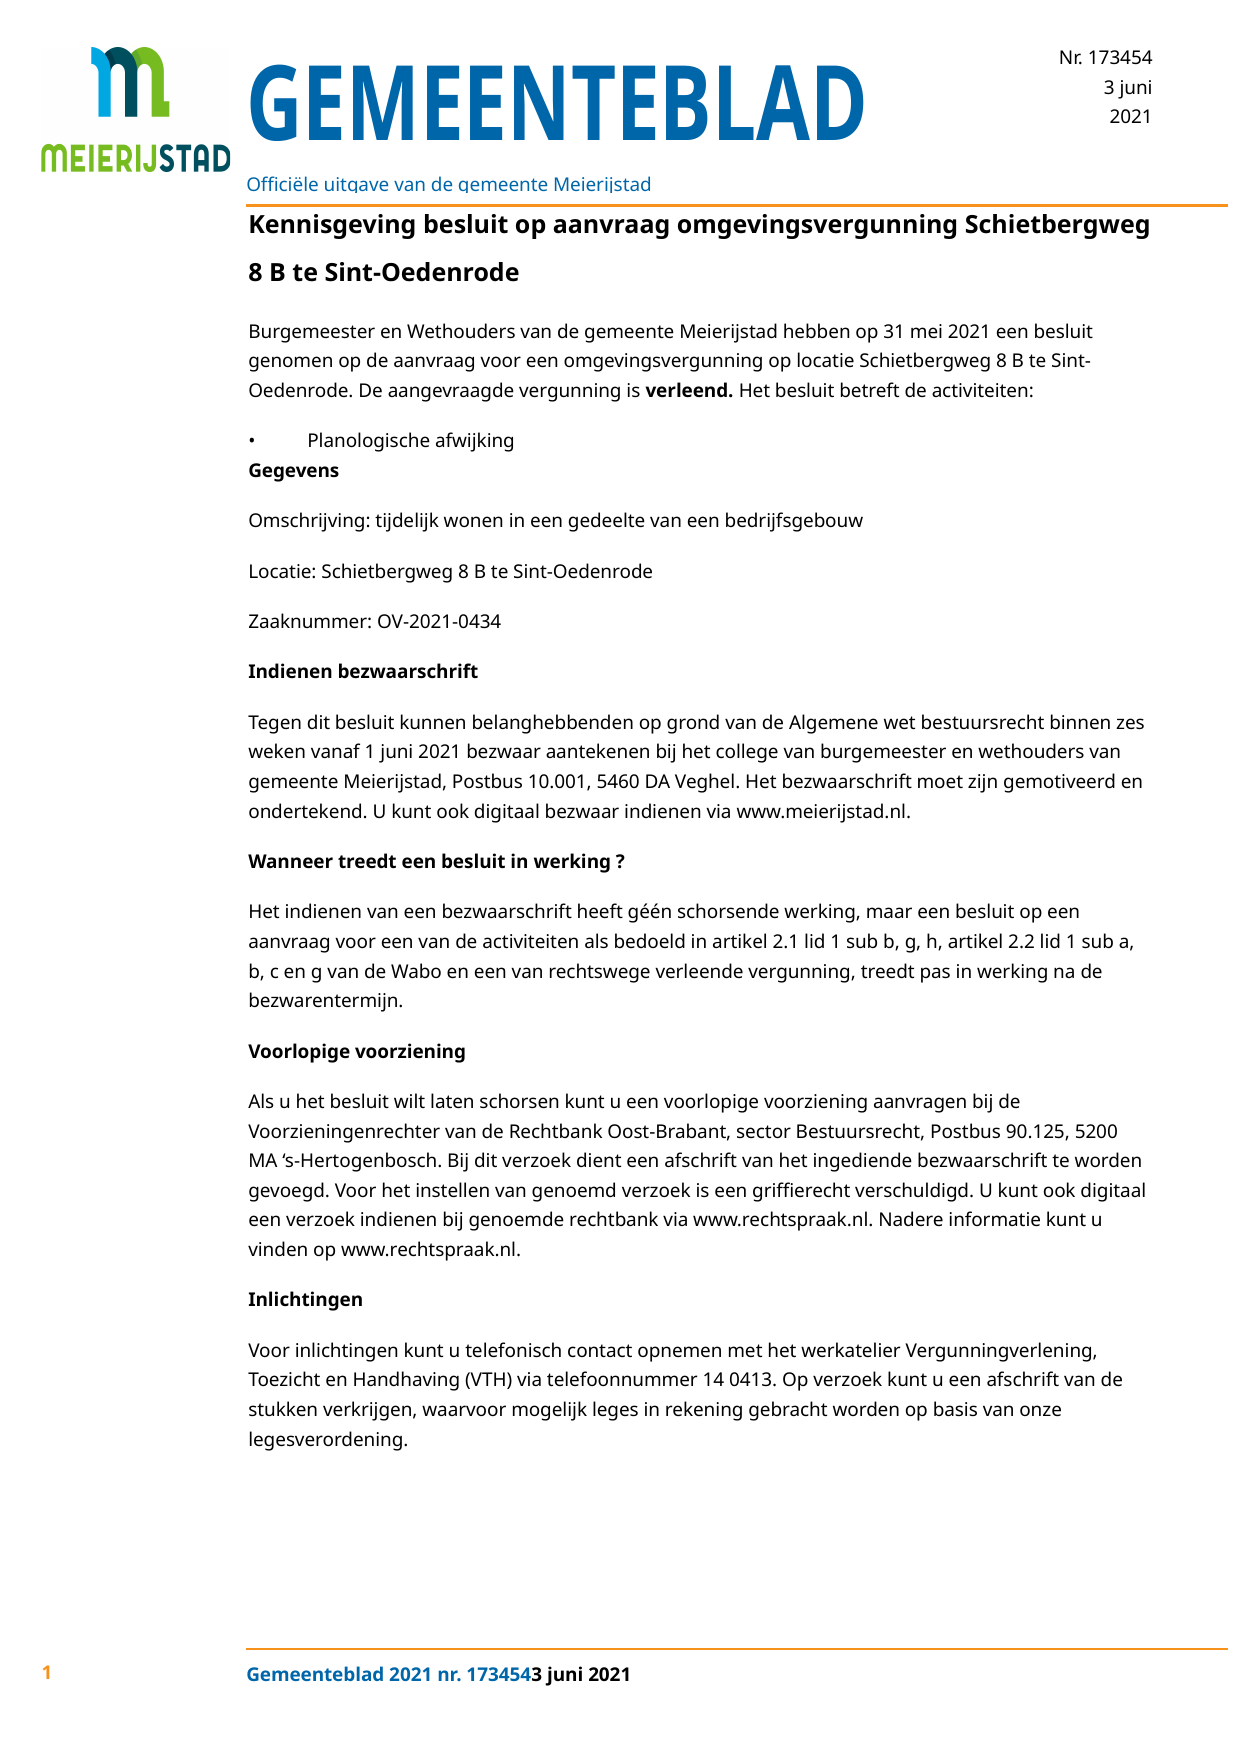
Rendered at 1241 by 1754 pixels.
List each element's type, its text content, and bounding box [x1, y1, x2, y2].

text Voor inlichtingen kunt u telefonisch contact opnemen met het werkatelier Vergunningverlening, Toezicht en Handhaving (VTH) via telefoonnummer 14 0413. Op verzoek kunt u een afschrift van de stukken verkrijgen, waarvoor mogelijk leges in rekening gebracht worden op basis van onze legesverordening. [248, 1337, 1152, 1452]
text Burgemeester en Wethouders van de gemeente Meierijstad hebben op 31 mei 2021 een besluit genomen op de aanvraag voor een omgevingsvergunning op locatie Schietbergweg 8 B te Sint-Oedenrode. De aangevraagde vergunning is verleend. Het besluit betreft de activiteiten: [248, 318, 1152, 403]
text Voorlopige voorziening [248, 1038, 1152, 1064]
text Inlichtingen [248, 1287, 1152, 1312]
picture [41, 47, 231, 172]
text Locatie: Schietbergweg 8 B te Sint-Oedenrode [248, 558, 1152, 584]
text Zaaknummer: OV-2021-0434 [248, 608, 1152, 634]
text Als u het besluit wilt laten schorsen kunt u een voorlopige voorziening aanvragen bij de Voorzieningenrechter van de Rechtbank Oost-Brabant, sector Bestuursrecht, Postbus 90.125, 5200 MA ‘s-Hertogenbosch. Bij dit verzoek dient een afschrift van het ingediende bezwaarschrift te worden gevoegd. Voor het instellen van genoemd verzoek is een griffierecht verschuldigd. U kunt ook digitaal een verzoek indienen bij genoemde rechtbank via www.rechtspraak.nl. Nadere informatie kunt u vinden op www.rechtspraak.nl. [248, 1088, 1152, 1262]
text Gegevens [248, 457, 1152, 483]
text Indienen bezwaarschrift [248, 659, 1152, 684]
text Omschrijving: tijdelijk wonen in een gedeelte van een bedrijfsgebouw [248, 507, 1152, 533]
text Kennisgeving besluit op aanvraag omgevingsvergunning Schietbergweg 8 B te Sint-Oedenrode [248, 207, 1152, 288]
text Wanneer treedt een besluit in werking ? [248, 848, 1152, 874]
list Planologische afwijking [248, 427, 1152, 453]
text Het indienen van een bezwaarschrift heeft géén schorsende werking, maar een besluit op een aanvraag voor een van de activiteiten als bedoeld in artikel 2.1 lid 1 sub b, g, h, artikel 2.2 lid 1 sub a, b, c en g van de Wabo en een van rechtswege verleende vergunning, treedt pas in werking na de bezwarentermijn. [248, 899, 1152, 1013]
text Tegen dit besluit kunnen belanghebbenden op grond van de Algemene wet bestuursrecht binnen zes weken vanaf 1 juni 2021 bezwaar aantekenen bij het college van burgemeester en wethouders van gemeente Meierijstad, Postbus 10.001, 5460 DA Veghel. Het bezwaarschrift moet zijn gemotiveerd en ondertekend. U kunt ook digitaal bezwaar indienen via www.meierijstad.nl. [248, 709, 1152, 824]
